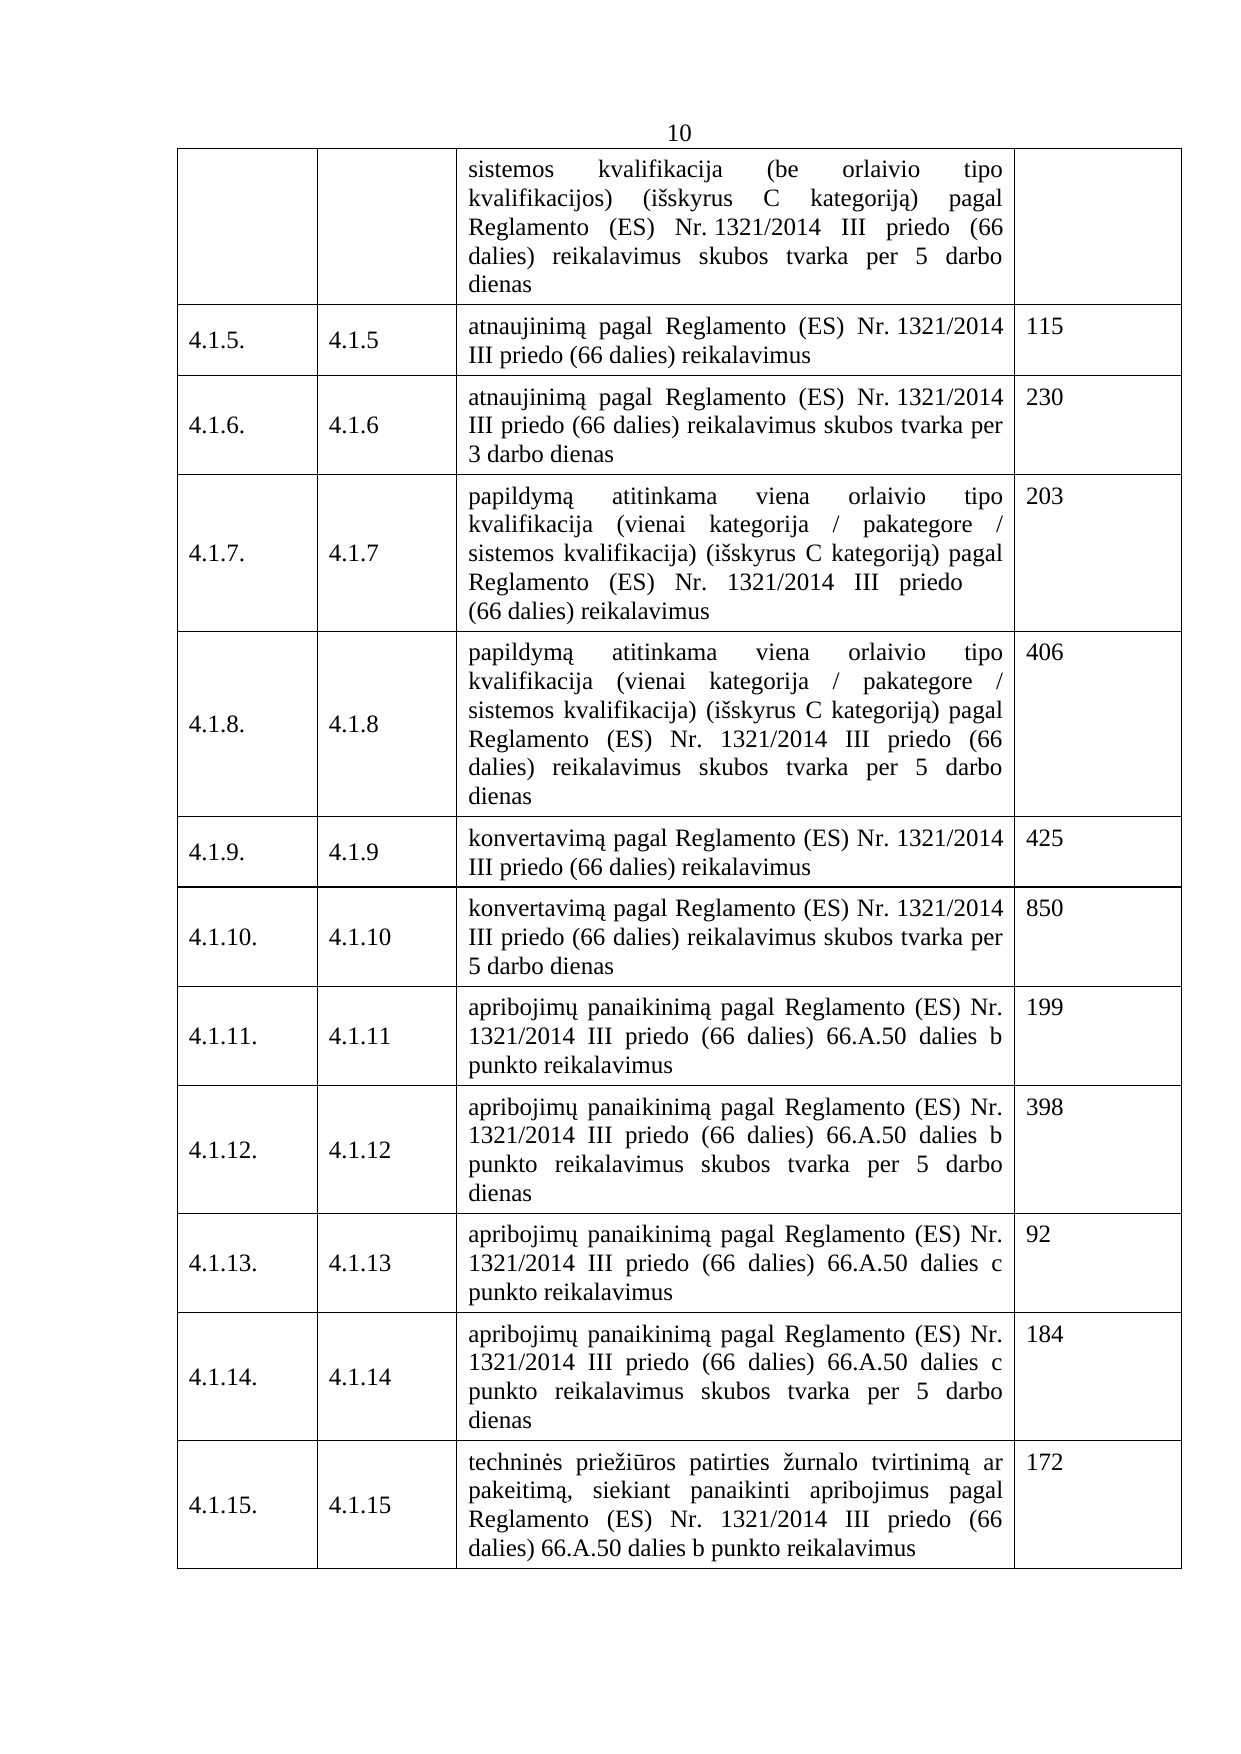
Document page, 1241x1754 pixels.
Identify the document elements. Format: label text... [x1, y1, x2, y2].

table_cell 4.1.6. [178, 376, 317, 474]
table_cell 4.1.10. [178, 888, 317, 986]
table_cell 4.1.5. [178, 305, 317, 375]
table_cell 184 [1015, 1313, 1181, 1440]
table_cell 199 [1015, 987, 1181, 1085]
table_cell 4.1.8. [178, 632, 317, 816]
table_cell atnaujinimą pagal Reglamento (ES) Nr. 1321/2014 III priedo (66 dalies) reikalavimus skubos tvarka per 3 darbo dienas [457, 376, 1014, 474]
table_cell sistemos kvalifikacija (be orlaivio tipo kvalifikacijos) (išskyrus C kategoriją) pagal Reglamento (ES) Nr. 1321/2014 III priedo (66 dalies) reikalavimus skubos tvarka per 5 darbo dienas [457, 149, 1014, 304]
table_cell 4.1.7. [178, 475, 317, 631]
table_cell 4.1.12 [318, 1086, 456, 1213]
table_cell [178, 149, 317, 304]
table_cell apribojimų panaikinimą pagal Reglamento (ES) Nr. 1321/2014 III priedo (66 dalies) 66.A.50 dalies c punkto reikalavimus skubos tvarka per 5 darbo dienas [457, 1313, 1014, 1440]
table_cell apribojimų panaikinimą pagal Reglamento (ES) Nr. 1321/2014 III priedo (66 dalies) 66.A.50 dalies b punkto reikalavimus [457, 987, 1014, 1085]
table_cell 4.1.11 [318, 987, 456, 1085]
table_cell 406 [1015, 632, 1181, 816]
table_cell 4.1.14 [318, 1313, 456, 1440]
table_cell [318, 149, 456, 304]
table_cell 172 [1015, 1441, 1181, 1568]
table_cell apribojimų panaikinimą pagal Reglamento (ES) Nr. 1321/2014 III priedo (66 dalies) 66.A.50 dalies b punkto reikalavimus skubos tvarka per 5 darbo dienas [457, 1086, 1014, 1213]
table_cell 4.1.12. [178, 1086, 317, 1213]
table_cell 850 [1015, 888, 1181, 986]
table_cell papildymą atitinkama viena orlaivio tipo kvalifikacija (vienai kategorija / pakategore / sistemos kvalifikacija) (išskyrus C kategoriją) pagal Reglamento (ES) Nr. 1321/2014 III priedo (66 dalies) reikalavimus [457, 475, 1014, 631]
table_cell techninės priežiūros patirties žurnalo tvirtinimą ar pakeitimą, siekiant panaikinti apribojimus pagal Reglamento (ES) Nr. 1321/2014 III priedo (66 dalies) 66.A.50 dalies b punkto reikalavimus [457, 1441, 1014, 1568]
table_cell 115 [1015, 305, 1181, 375]
table_cell 425 [1015, 817, 1181, 886]
table_cell atnaujinimą pagal Reglamento (ES) Nr. 1321/2014 III priedo (66 dalies) reikalavimus [457, 305, 1014, 375]
table_cell papildymą atitinkama viena orlaivio tipo kvalifikacija (vienai kategorija / pakategore / sistemos kvalifikacija) (išskyrus C kategoriją) pagal Reglamento (ES) Nr. 1321/2014 III priedo (66 dalies) reikalavimus skubos tvarka per 5 darbo dienas [457, 632, 1014, 816]
table_cell konvertavimą pagal Reglamento (ES) Nr. 1321/2014 III priedo (66 dalies) reikalavimus skubos tvarka per 5 darbo dienas [457, 888, 1014, 986]
table_cell 4.1.5 [318, 305, 456, 375]
table_cell 4.1.15. [178, 1441, 317, 1568]
table_cell 4.1.13. [178, 1214, 317, 1312]
table_cell 4.1.9 [318, 817, 456, 886]
table_cell apribojimų panaikinimą pagal Reglamento (ES) Nr. 1321/2014 III priedo (66 dalies) 66.A.50 dalies c punkto reikalavimus [457, 1214, 1014, 1312]
table_cell 203 [1015, 475, 1181, 631]
table_cell konvertavimą pagal Reglamento (ES) Nr. 1321/2014 III priedo (66 dalies) reikalavimus [457, 817, 1014, 886]
table_cell 4.1.15 [318, 1441, 456, 1568]
table_cell 4.1.7 [318, 475, 456, 631]
table_cell 230 [1015, 376, 1181, 474]
table_cell 398 [1015, 1086, 1181, 1213]
table_cell 4.1.9. [178, 817, 317, 886]
table_cell [1015, 149, 1181, 304]
table_cell 4.1.11. [178, 987, 317, 1085]
table_cell 92 [1015, 1214, 1181, 1312]
table_cell 4.1.8 [318, 632, 456, 816]
table_cell 4.1.10 [318, 888, 456, 986]
table_cell 4.1.14. [178, 1313, 317, 1440]
table_cell 4.1.6 [318, 376, 456, 474]
table_cell 4.1.13 [318, 1214, 456, 1312]
